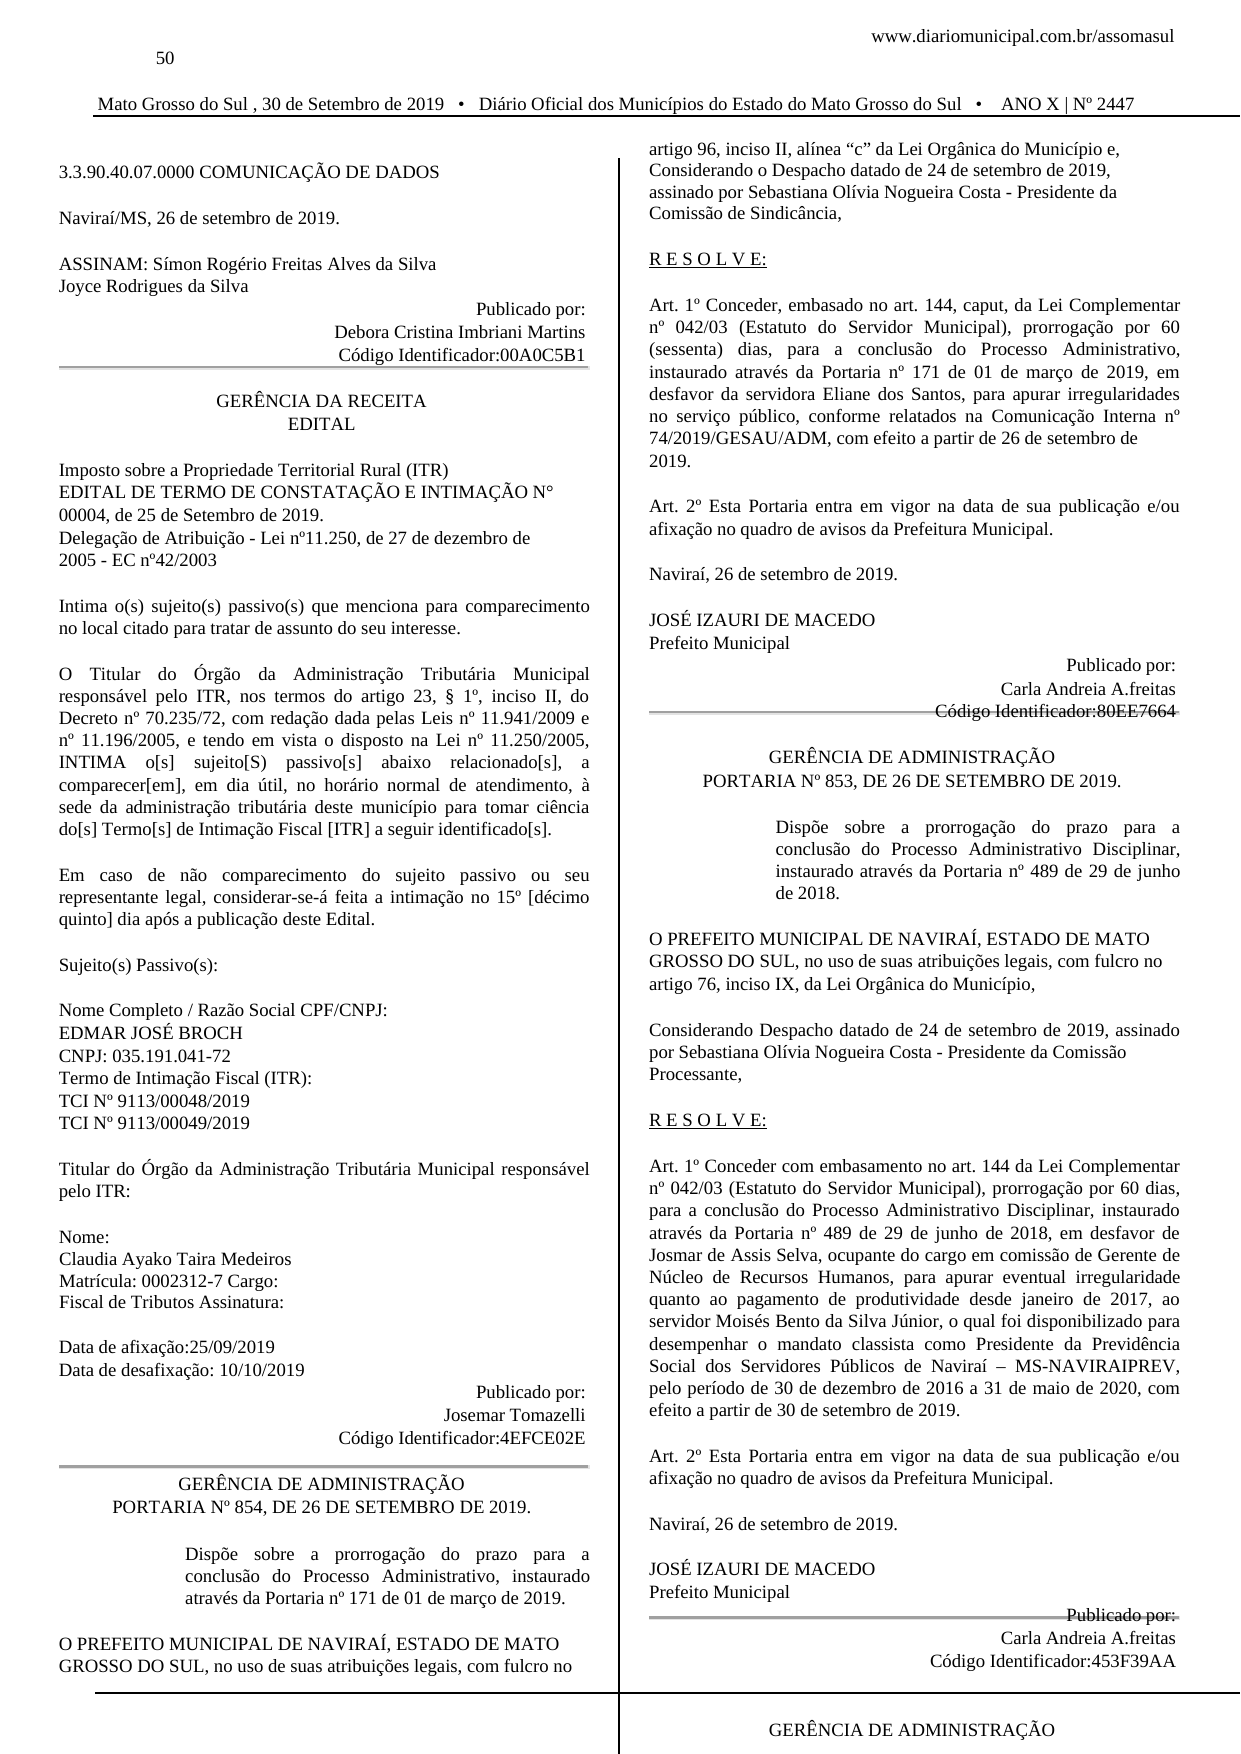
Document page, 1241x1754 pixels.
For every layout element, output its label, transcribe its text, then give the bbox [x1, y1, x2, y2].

text O PREFEITO MUNICIPAL DE NAVIRAÍ, ESTADO DE MATO [649, 928, 1181, 949]
text artigo 96, inciso II, alínea “c” da Lei Orgânica do Município e, Considerando o Despacho datado de 24 de setembro de 2019, assinado por Sebastiana Olívia Nogueira Costa - Presidente da [649, 138, 1148, 202]
text 2019. [649, 450, 1181, 471]
text Titular do Órgão da Administração Tributária Municipal responsável pelo ITR: [58, 1158, 591, 1202]
text Claudia Ayako Taira Medeiros Matrícula: 0002312-7 Cargo: Fiscal de Tributos Assinatura: [59, 1248, 308, 1313]
text GERÊNCIA DE ADMINISTRAÇÃO [649, 1718, 1179, 1740]
text Publicado por: [59, 1381, 590, 1403]
text GERÊNCIA DA RECEITA [59, 390, 589, 411]
text Dispõe sobre a prorrogação do prazo para a conclusão do Processo Administrativo Disciplinar, instaurado através da Portaria nº 489 de 29 de junho de 2018. [775, 816, 1181, 904]
text Termo de Intimação Fiscal (ITR): [58, 1067, 591, 1089]
text Código Identificador:453F39AA [649, 1650, 1181, 1671]
text TCI Nº 9113/00048/2019 [58, 1090, 591, 1111]
text O PREFEITO MUNICIPAL DE NAVIRAÍ, ESTADO DE MATO [58, 1632, 591, 1654]
text GROSSO DO SUL, no uso de suas atribuições legais, com fulcro no [649, 950, 1181, 972]
text Código Identificador:4EFCE02E [59, 1427, 590, 1449]
text TCI Nº 9113/00049/2019 [58, 1112, 591, 1134]
text 00004, de 25 de Setembro de 2019. [58, 504, 591, 526]
text Prefeito Municipal [649, 632, 1181, 653]
text Mato Grosso do Sul , 30 de Setembro de 2019 • Diário Oficial dos Municípios do Estado do Mato Grosso do Sul • ANO X | Nº 2447 [97, 93, 1176, 114]
text Naviraí, 26 de setembro de 2019. [649, 563, 1181, 585]
text Prefeito Municipal [649, 1581, 1181, 1603]
text Processante, [649, 1063, 1181, 1085]
text Art. 1º Conceder com embasamento no art. 144 da Lei Complementar nº 042/03 (Estatuto do Servidor Municipal), prorrogação por 60 dias, para a conclusão do Processo Administrativo Disciplinar, instaurado através da Portaria nº 489 de 29 de junho de 2018, em desfavor de Josmar de Assis Selva, ocupante do cargo em comissão de Gerente de Núcleo de Recursos Humanos, para apurar eventual irregularidade quanto ao pagamento de produtividade desde janeiro de 2017, ao servidor Moisés Bento da Silva Júnior, o qual foi disponibilizado para desempenhar o mandato classista como Presidente da Previdência Social dos Servidores Públicos de Naviraí – MS-NAVIRAIPREV, pelo período de 30 de dezembro de 2016 a 31 de maio de 2020, com efeito a partir de 30 de setembro de 2019. [649, 1155, 1181, 1421]
text 2005 - EC nº42/2003 [58, 549, 591, 571]
text Comissão de Sindicância, [649, 202, 1181, 224]
text Art. 1º Conceder, embasado no art. 144, caput, da Lei Complementar nº 042/03 (Estatuto do Servidor Municipal), prorrogação por 60 (sessenta) dias, para a conclusão do Processo Administrativo, instaurado através da Portaria nº 171 de 01 de março de 2019, em desfavor da servidora Eliane dos Santos, para apurar irregularidades no serviço público, conforme relatados na Comunicação Interna nº 74/2019/GESAU/ADM, com efeito a partir de 26 de setembro de [649, 294, 1181, 449]
text Naviraí, 26 de setembro de 2019. [649, 1512, 1181, 1534]
text Sujeito(s) Passivo(s): [58, 954, 591, 975]
text Publicado por: [649, 654, 1181, 676]
text Carla Andreia A.freitas [649, 677, 1181, 699]
text Considerando Despacho datado de 24 de setembro de 2019, assinado por Sebastiana Olívia Nogueira Costa - Presidente da Comissão [649, 1018, 1181, 1062]
text PORTARIA Nº 854, DE 26 DE SETEMBRO DE 2019. [59, 1496, 589, 1518]
text Intima o(s) sujeito(s) passivo(s) que menciona para comparecimento no local citado para tratar de assunto do seu interesse. [58, 595, 591, 639]
text Art. 2º Esta Portaria entra em vigor na data de sua publicação e/ou afixação no quadro de avisos da Prefeitura Municipal. [649, 495, 1181, 539]
text JOSÉ IZAURI DE MACEDO [649, 609, 1184, 630]
text Código Identificador:00A0C5B1 [59, 344, 590, 365]
text Data de afixação:25/09/2019 [58, 1336, 591, 1358]
text Naviraí/MS, 26 de setembro de 2019. [58, 207, 591, 228]
text O Titular do Órgão da Administração Tributária Municipal responsável pelo ITR, nos termos do artigo 23, § 1º, inciso II, do Decreto nº 70.235/72, com redação dada pelas Leis nº 11.941/2009 e nº 11.196/2005, e tendo em vista o disposto na Lei nº 11.250/2005, INTIMA o[s] sujeito[S) passivo[s] abaixo relacionado[s], a comparecer[em], em dia útil, no horário normal de atendimento, à sede da administração tributária deste município para tomar ciência do[s] Termo[s] de Intimação Fiscal [ITR] a seguir identificado[s]. [58, 663, 591, 839]
text Debora Cristina Imbriani Martins [59, 321, 590, 342]
text Delegação de Atribuição - Lei nº11.250, de 27 de dezembro de [58, 527, 591, 548]
text CNPJ: 035.191.041-72 [58, 1044, 591, 1066]
text EDMAR JOSÉ BROCH [58, 1022, 591, 1043]
text EDITAL [59, 413, 589, 434]
text EDITAL DE TERMO DE CONSTATAÇÃO E INTIMAÇÃO N° [58, 481, 591, 503]
text Carla Andreia A.freitas [649, 1627, 1181, 1648]
text Art. 2º Esta Portaria entra em vigor na data de sua publicação e/ou afixação no quadro de avisos da Prefeitura Municipal. [649, 1445, 1181, 1488]
text www.diariomunicipal.com.br/assomasul 50 [156, 25, 1176, 68]
text Nome: [58, 1226, 591, 1247]
text artigo 76, inciso IX, da Lei Orgânica do Município, [649, 973, 1181, 994]
text Publicado por: [59, 298, 590, 319]
text Joyce Rodrigues da Silva [58, 275, 591, 297]
text Em caso de não comparecimento do sujeito passivo ou seu representante legal, considerar-se-á feita a intimação no 15º [décimo quinto] dia após a publicação deste Edital. [58, 864, 591, 929]
text GERÊNCIA DE ADMINISTRAÇÃO [59, 1473, 588, 1495]
text R E S O L V E: [649, 248, 1184, 269]
text ASSINAM: Símon Rogério Freitas Alves da Silva [58, 252, 591, 274]
text 3.3.90.40.07.0000 COMUNICAÇÃO DE DADOS [58, 161, 591, 183]
text Data de desafixação: 10/10/2019 [58, 1359, 591, 1380]
text GERÊNCIA DE ADMINISTRAÇÃO [649, 746, 1179, 768]
text Publicado por: [649, 1604, 1181, 1625]
text Nome Completo / Razão Social CPF/CNPJ: [58, 999, 591, 1021]
text GROSSO DO SUL, no uso de suas atribuições legais, com fulcro no [58, 1655, 591, 1677]
text Josemar Tomazelli [59, 1404, 590, 1426]
text Dispõe sobre a prorrogação do prazo para a conclusão do Processo Administrativo, instaurado através da Portaria nº 171 de 01 de março de 2019. [185, 1542, 591, 1608]
text Código Identificador:80EE7664 [649, 700, 1181, 722]
text Imposto sobre a Propriedade Territorial Rural (ITR) [58, 459, 591, 480]
text PORTARIA Nº 853, DE 26 DE SETEMBRO DE 2019. [649, 769, 1179, 791]
text JOSÉ IZAURI DE MACEDO [649, 1558, 1184, 1580]
text R E S O L V E: [649, 1109, 1184, 1131]
